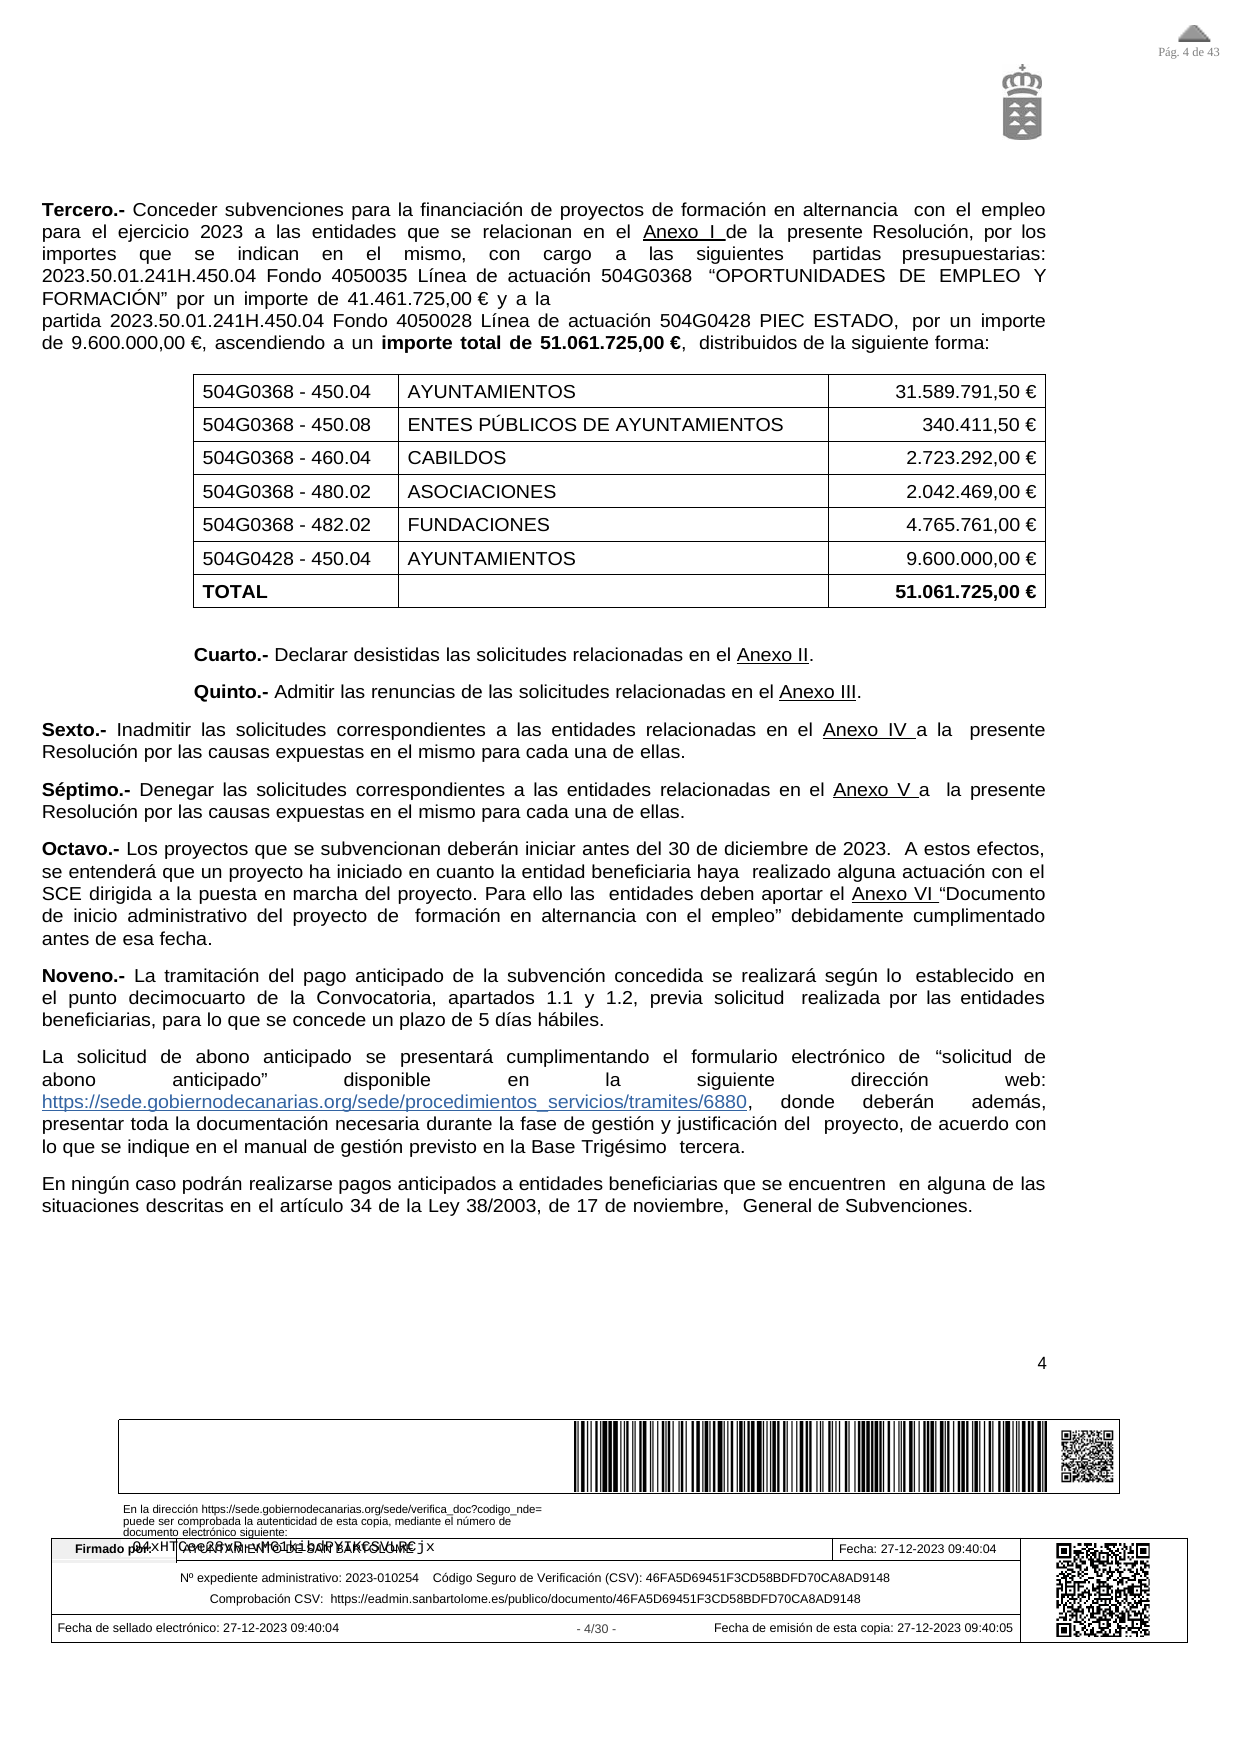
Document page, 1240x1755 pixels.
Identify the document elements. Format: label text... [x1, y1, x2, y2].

table_cell 340.411,50 € [829, 408, 1045, 441]
table_cell 9.600.000,00 € [829, 542, 1045, 574]
table_header 504G0368 - 450.04 [194, 375, 398, 407]
table_header 31.589.791,50 € [829, 375, 1045, 407]
text Octavo.- Los proyectos que se subvencionan deberán iniciar antes del 30 de diciembre de 2023. A estos efectos, se entenderá que un proyecto ha iniciado en cuanto la entidad beneficiaria haya realizado alguna actuación con el SCE dirigida a la puesta en marcha del proyecto. Para ello las entidades deben aportar el Anexo VI “Documento de inicio administrativo del proyecto de formación en alternancia con el empleo” debidamente cumplimentado antes de esa fecha. [42, 838, 1046, 949]
table_cell 504G0368 - 450.08 [194, 408, 398, 441]
table_cell TOTAL [194, 575, 398, 607]
text Cuarto.- Declarar desistidas las solicitudes relacionadas en el Anexo II. [194, 644, 1231, 666]
table_header [1021, 1539, 1187, 1642]
table_cell Nº expediente administrativo: 2023-010254 Código Seguro de Verificación (CSV): 46FA5D69451F3CD58BDFD70CA8AD9148 Comprobación CSV: https://eadmin.sanbartolome.es/publico/documento/46FA5D69451F3CD58BDFD70CA8AD9148 [52, 1561, 1020, 1614]
text Tercero.- Conceder subvenciones para la financiación de proyectos de formación en alternancia con el empleo para el ejercicio 2023 a las entidades que se relacionan en el Anexo I de la presente Resolución, por los importes que se indican en el mismo, con cargo a las siguientes partidas presupuestarias: 2023.50.01.241H.450.04 Fondo 4050035 Línea de actuación 504G0368 “OPORTUNIDADES DE EMPLEO Y FORMACIÓN” por un importe de 41.461.725,00 € y a la [42, 198, 1046, 309]
text Noveno.- La tramitación del pago anticipado de la subvención concedida se realizará según lo establecido en el punto decimocuarto de la Convocatoria, apartados 1.1 y 1.2, previa solicitud realizada por las entidades beneficiarias, para lo que se concede un plazo de 5 días hábiles. [42, 964, 1046, 1031]
text 4 [42, 1353, 1046, 1373]
text Séptimo.- Denegar las solicitudes correspondientes a las entidades relacionadas en el Anexo V a la presente Resolución por las causas expuestas en el mismo para cada una de ellas. [42, 778, 1046, 822]
table_cell 504G0368 - 480.02 [194, 475, 398, 507]
text Quinto.- Admitir las renuncias de las solicitudes relacionadas en el Anexo III. [194, 681, 1231, 703]
table_header AYUNTAMIENTOS [399, 375, 828, 407]
text La solicitud de abono anticipado se presentará cumplimentando el formulario electrónico de “solicitud de abono anticipado” disponible en la siguiente dirección web: https://sede.gobiernodecanarias.org/sede/procedimientos_servicios/tramites/6880, donde deberán además, presentar toda la documentación necesaria durante la fase de gestión y justificación del proyecto, de acuerdo con lo que se indique en el manual de gestión previsto en la Base Trigésimo tercera. [42, 1046, 1046, 1157]
table_cell CABILDOS [399, 442, 828, 474]
table_cell FUNDACIONES [399, 508, 828, 541]
table_cell ENTES PÚBLICOS DE AYUNTAMIENTOS [399, 408, 828, 441]
table_cell 504G0428 - 450.04 [194, 542, 398, 574]
table_cell 504G0368 - 460.04 [194, 442, 398, 474]
table_cell AYUNTAMIENTOS [399, 542, 828, 574]
table_cell 4.765.761,00 € [829, 508, 1045, 541]
table_cell 2.042.469,00 € [829, 475, 1045, 507]
table_cell [399, 575, 828, 607]
text partida 2023.50.01.241H.450.04 Fondo 4050028 Línea de actuación 504G0428 PIEC ESTADO, por un importe de 9.600.000,00 €, ascendiendo a un importe total de 51.061.725,00 €, distribuidos de la siguiente forma: [42, 310, 1046, 354]
table_cell 51.061.725,00 € [829, 575, 1045, 607]
text Sexto.- Inadmitir las solicitudes correspondientes a las entidades relacionadas en el Anexo IV a la presente Resolución por las causas expuestas en el mismo para cada una de ellas. [42, 719, 1046, 763]
table_cell Fecha de sellado electrónico: 27-12-2023 09:40:04 - 4/30 - Fecha de emisión de esta copia: 27-12-2023 09:40:05 [52, 1615, 1020, 1642]
table_cell ASOCIACIONES [399, 475, 828, 507]
table_cell 2.723.292,00 € [829, 442, 1045, 474]
table_cell 504G0368 - 482.02 [194, 508, 398, 541]
table_header Fecha: 27-12-2023 09:40:04 [833, 1539, 1020, 1559]
text En ningún caso podrán realizarse pagos anticipados a entidades beneficiarias que se encuentren en alguna de las situaciones descritas en el artículo 34 de la Ley 38/2003, de 17 de noviembre, General de Subvenciones. [42, 1173, 1045, 1217]
table_header AYUNTAMIENTO DE SAN BARTOLOMÉ [177, 1539, 832, 1559]
table_header Firmado por: [52, 1539, 176, 1559]
